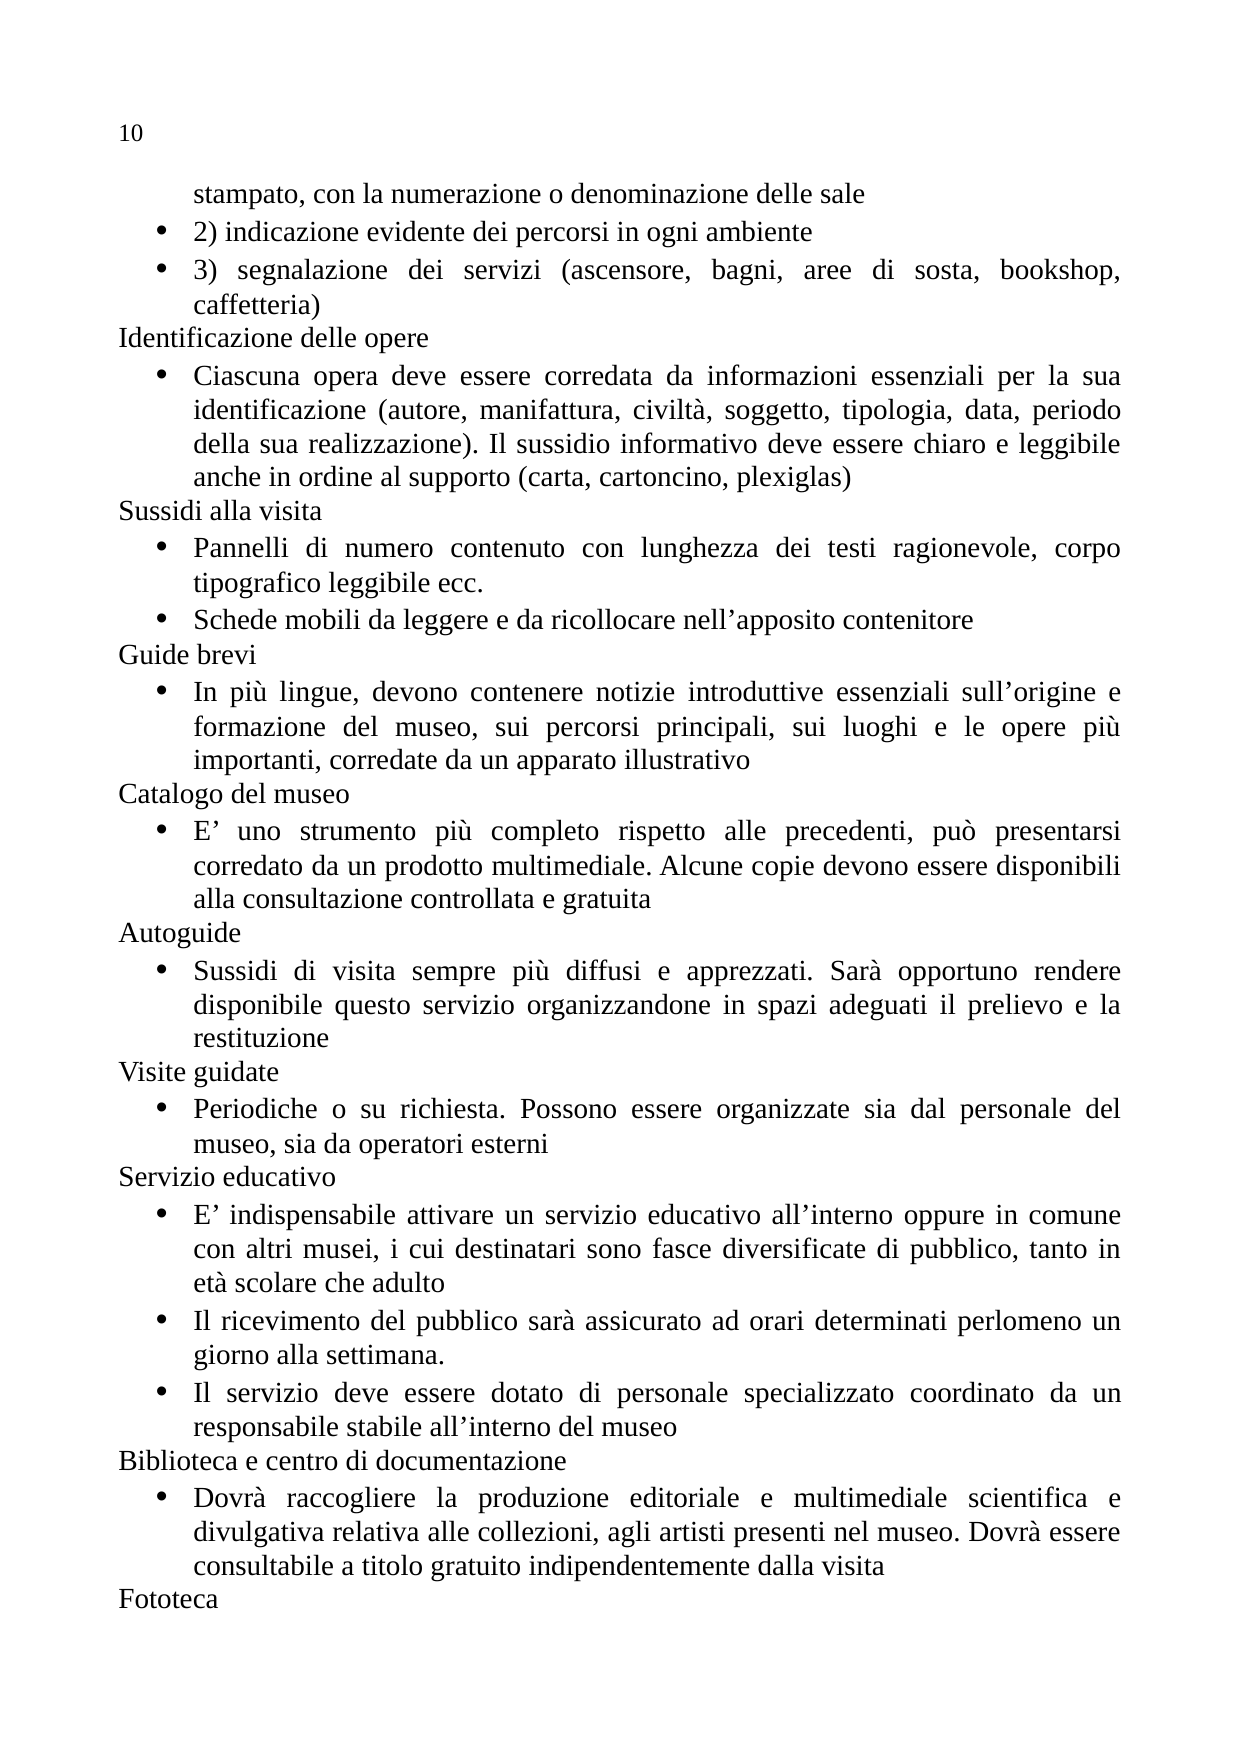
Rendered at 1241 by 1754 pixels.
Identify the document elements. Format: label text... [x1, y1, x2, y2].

subtitle 2) indicazione evidente dei percorsi in ogni ambiente [156, 210, 1122, 248]
subtitle Biblioteca e centro di documentazione [118, 1443, 1122, 1476]
subtitle E’ indispensabile attivare un servizio educativo all’interno oppure in comune con altri musei, i cui destinatari sono fasce diversificate di pubblico, tanto in età scolare che adulto [156, 1193, 1122, 1299]
subtitle Sussidi di visita sempre più diffusi e apprezzati. Sarà opportuno rendere disponibile questo servizio organizzandone in spazi adeguati il prelievo e la restituzione [156, 948, 1122, 1054]
subtitle Identificazione delle opere [118, 320, 1122, 354]
subtitle Il servizio deve essere dotato di personale specializzato coordinato da un responsabile stabile all’interno del museo [156, 1371, 1122, 1443]
subtitle Pannelli di numero contenuto con lunghezza dei testi ragionevole, corpo tipografico leggibile ecc. [156, 526, 1122, 598]
subtitle Servizio educativo [118, 1159, 1122, 1193]
subtitle Catalogo del museo [118, 776, 1122, 809]
subtitle Ciascuna opera deve essere corredata da informazioni essenziali per la sua identificazione (autore, manifattura, civiltà, soggetto, tipologia, data, periodo della sua realizzazione). Il sussidio informativo deve essere chiaro e leggibile anche in ordine al supporto (carta, cartoncino, plexiglas) [156, 354, 1122, 493]
subtitle Il ricevimento del pubblico sarà assicurato ad orari determinati perlomeno un giorno alla settimana. [156, 1299, 1122, 1371]
subtitle Guide brevi [118, 637, 1122, 670]
subtitle Dovrà raccogliere la produzione editoriale e multimediale scientifica e divulgativa relativa alle collezioni, agli artisti presenti nel museo. Dovrà essere consultabile a titolo gratuito indipendentemente dalla visita [156, 1476, 1122, 1582]
subtitle 3) segnalazione dei servizi (ascensore, bagni, aree di sosta, bookshop, caffetteria) [156, 248, 1122, 320]
subtitle Sussidi alla visita [118, 493, 1122, 526]
subtitle Fototeca [118, 1582, 1122, 1615]
subtitle Visite guidate [118, 1054, 1122, 1088]
subtitle stampato, con la numerazione o denominazione delle sale [156, 176, 1122, 210]
subtitle Schede mobili da leggere e da ricollocare nell’apposito contenitore [156, 598, 1122, 637]
subtitle Autoguide [118, 915, 1122, 948]
subtitle E’ uno strumento più completo rispetto alle precedenti, può presentarsi corredato da un prodotto multimediale. Alcune copie devono essere disponibili alla consultazione controllata e gratuita [156, 809, 1122, 915]
subtitle In più lingue, devono contenere notizie introduttive essenziali sull’origine e formazione del museo, sui percorsi principali, sui luoghi e le opere più importanti, corredate da un apparato illustrativo [156, 670, 1122, 776]
subtitle Periodiche o su richiesta. Possono essere organizzate sia dal personale del museo, sia da operatori esterni [156, 1088, 1122, 1159]
